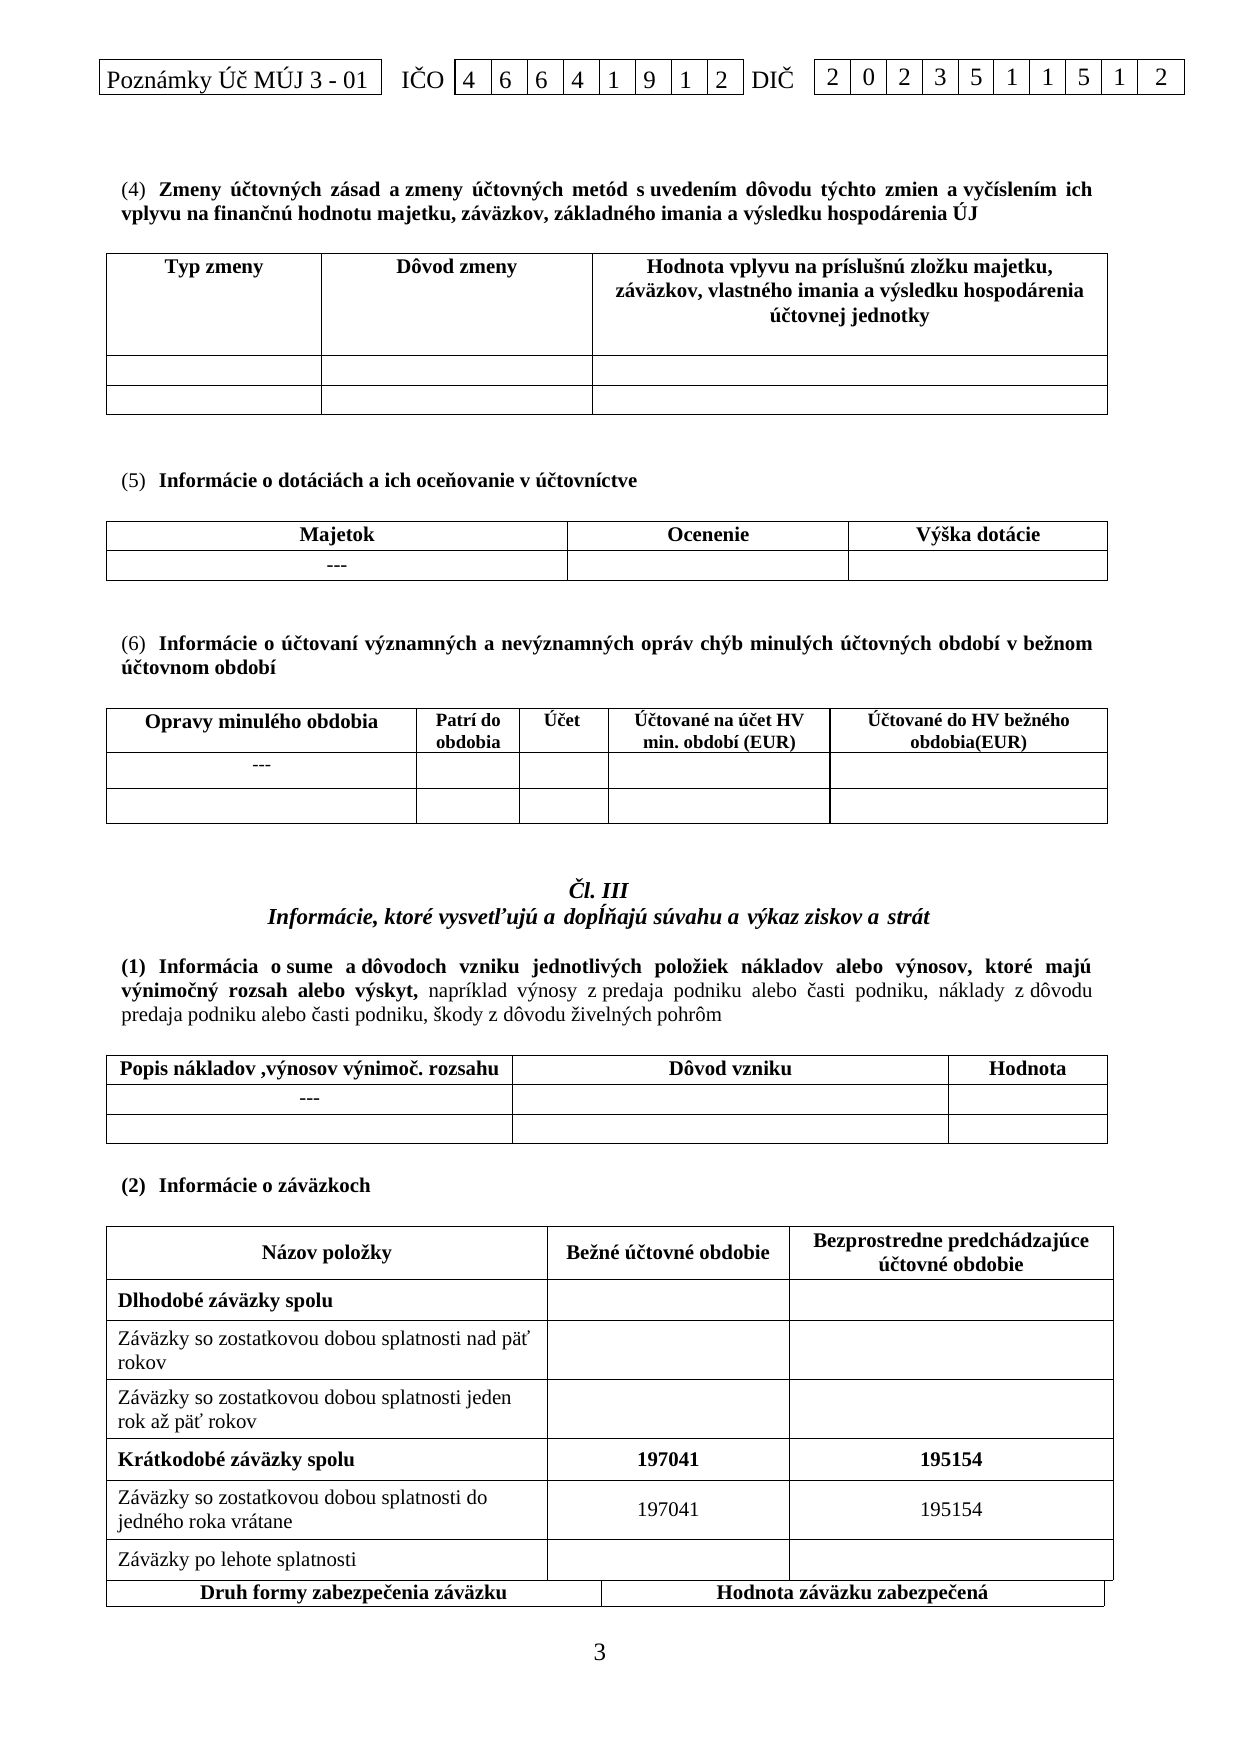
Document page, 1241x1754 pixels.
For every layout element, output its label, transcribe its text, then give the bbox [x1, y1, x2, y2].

table_cell --- [107, 551, 567, 580]
table_cell [107, 789, 416, 823]
table_cell [790, 1321, 1113, 1379]
table_cell [609, 789, 829, 823]
table_header Bežné účtovné obdobie [548, 1227, 789, 1279]
table_cell [520, 753, 608, 788]
table_header Účtované do HV bežného obdobia(EUR) [831, 709, 1107, 752]
table_header Ocenenie [568, 522, 848, 550]
table_cell Hodnota záväzku zabezpečená [602, 1581, 1104, 1606]
table_header Opravy minulého obdobia [107, 709, 416, 752]
table_cell Záväzky po lehote splatnosti [107, 1540, 547, 1580]
table_cell Krátkodobé záväzky spolu [107, 1439, 547, 1480]
table_cell [548, 1321, 789, 1379]
table_cell [831, 753, 1107, 788]
table_cell [417, 753, 519, 788]
table_cell [593, 386, 1107, 414]
table_header Bezprostredne predchádzajúce účtovné obdobie [790, 1227, 1113, 1279]
table_header Typ zmeny [107, 254, 321, 355]
table_cell [322, 386, 592, 414]
table_cell --- [107, 1085, 512, 1114]
table_cell [790, 1540, 1113, 1580]
list Informácie o dotáciách a ich oceňovanie v účtovníctve [121, 468, 1092, 492]
table_cell [548, 1380, 789, 1438]
table_header Hodnota [949, 1056, 1107, 1084]
table_cell --- [107, 753, 416, 788]
table_cell [593, 356, 1107, 385]
table_cell [790, 1280, 1113, 1320]
table_cell [949, 1085, 1107, 1114]
list Informácie o záväzkoch [121, 1173, 1092, 1197]
text Informácie, ktoré vysvetľujú a dopĺňajú súvahu a výkaz ziskov a strát [106, 903, 1092, 930]
table_header Dôvod zmeny [322, 254, 592, 355]
table_header Dôvod vzniku [513, 1056, 948, 1084]
table_cell [831, 789, 1107, 823]
table_cell [520, 789, 608, 823]
table_header Názov položky [107, 1227, 547, 1279]
table_cell [513, 1085, 948, 1114]
table_cell 197041 [548, 1481, 789, 1539]
text Čl. III [106, 877, 1092, 903]
table_cell [790, 1380, 1113, 1438]
list Informácia o sume a dôvodoch vzniku jednotlivých položiek nákladov alebo výnosov, ktoré majú výnimočný rozsah alebo výskyt, napríklad výnosy z predaja podniku alebo časti podniku, náklady z dôvodu predaja podniku alebo časti podniku, škody z dôvodu živelných pohrôm [121, 954, 1092, 1026]
table_cell [949, 1115, 1107, 1143]
table_header Patrí do obdobia [417, 709, 519, 752]
table_cell [1105, 1581, 1113, 1606]
list Zmeny účtovných zásad a zmeny účtovných metód s uvedením dôvodu týchto zmien a vyčíslením ich vplyvu na finančnú hodnotu majetku, záväzkov, základného imania a výsledku hospodárenia ÚJ [121, 176, 1092, 224]
table_cell [107, 356, 321, 385]
list Informácie o účtovaní významných a nevýznamných opráv chýb minulých účtovných období v bežnom účtovnom období [121, 631, 1092, 679]
table_cell [548, 1540, 789, 1580]
table_cell [568, 551, 848, 580]
table_cell [513, 1115, 948, 1143]
table_cell 195154 [790, 1481, 1113, 1539]
table_cell [548, 1280, 789, 1320]
table_cell 195154 [790, 1439, 1113, 1480]
table_header Hodnota vplyvu na príslušnú zložku majetku, záväzkov, vlastného imania a výsledku hospodárenia účtovnej jednotky [593, 254, 1107, 355]
table_header Popis nákladov ,výnosov výnimoč. rozsahu [107, 1056, 512, 1084]
table_cell [417, 789, 519, 823]
table_cell Záväzky so zostatkovou dobou splatnosti jeden rok až päť rokov [107, 1380, 547, 1438]
table_cell 197041 [548, 1439, 789, 1480]
table_cell Záväzky so zostatkovou dobou splatnosti nad päť rokov [107, 1321, 547, 1379]
table_cell [609, 753, 829, 788]
table_header Majetok [107, 522, 567, 550]
table_header Výška dotácie [849, 522, 1107, 550]
table_header Účet [520, 709, 608, 752]
table_header Účtované na účet HV min. období (EUR) [609, 709, 829, 752]
table_cell Druh formy zabezpečenia záväzku [107, 1581, 601, 1606]
table_cell Záväzky so zostatkovou dobou splatnosti do jedného roka vrátane [107, 1481, 547, 1539]
table_cell [849, 551, 1107, 580]
table_cell [107, 1115, 512, 1143]
table_cell [322, 356, 592, 385]
table_cell [107, 386, 321, 414]
table_cell Dlhodobé záväzky spolu [107, 1280, 547, 1320]
